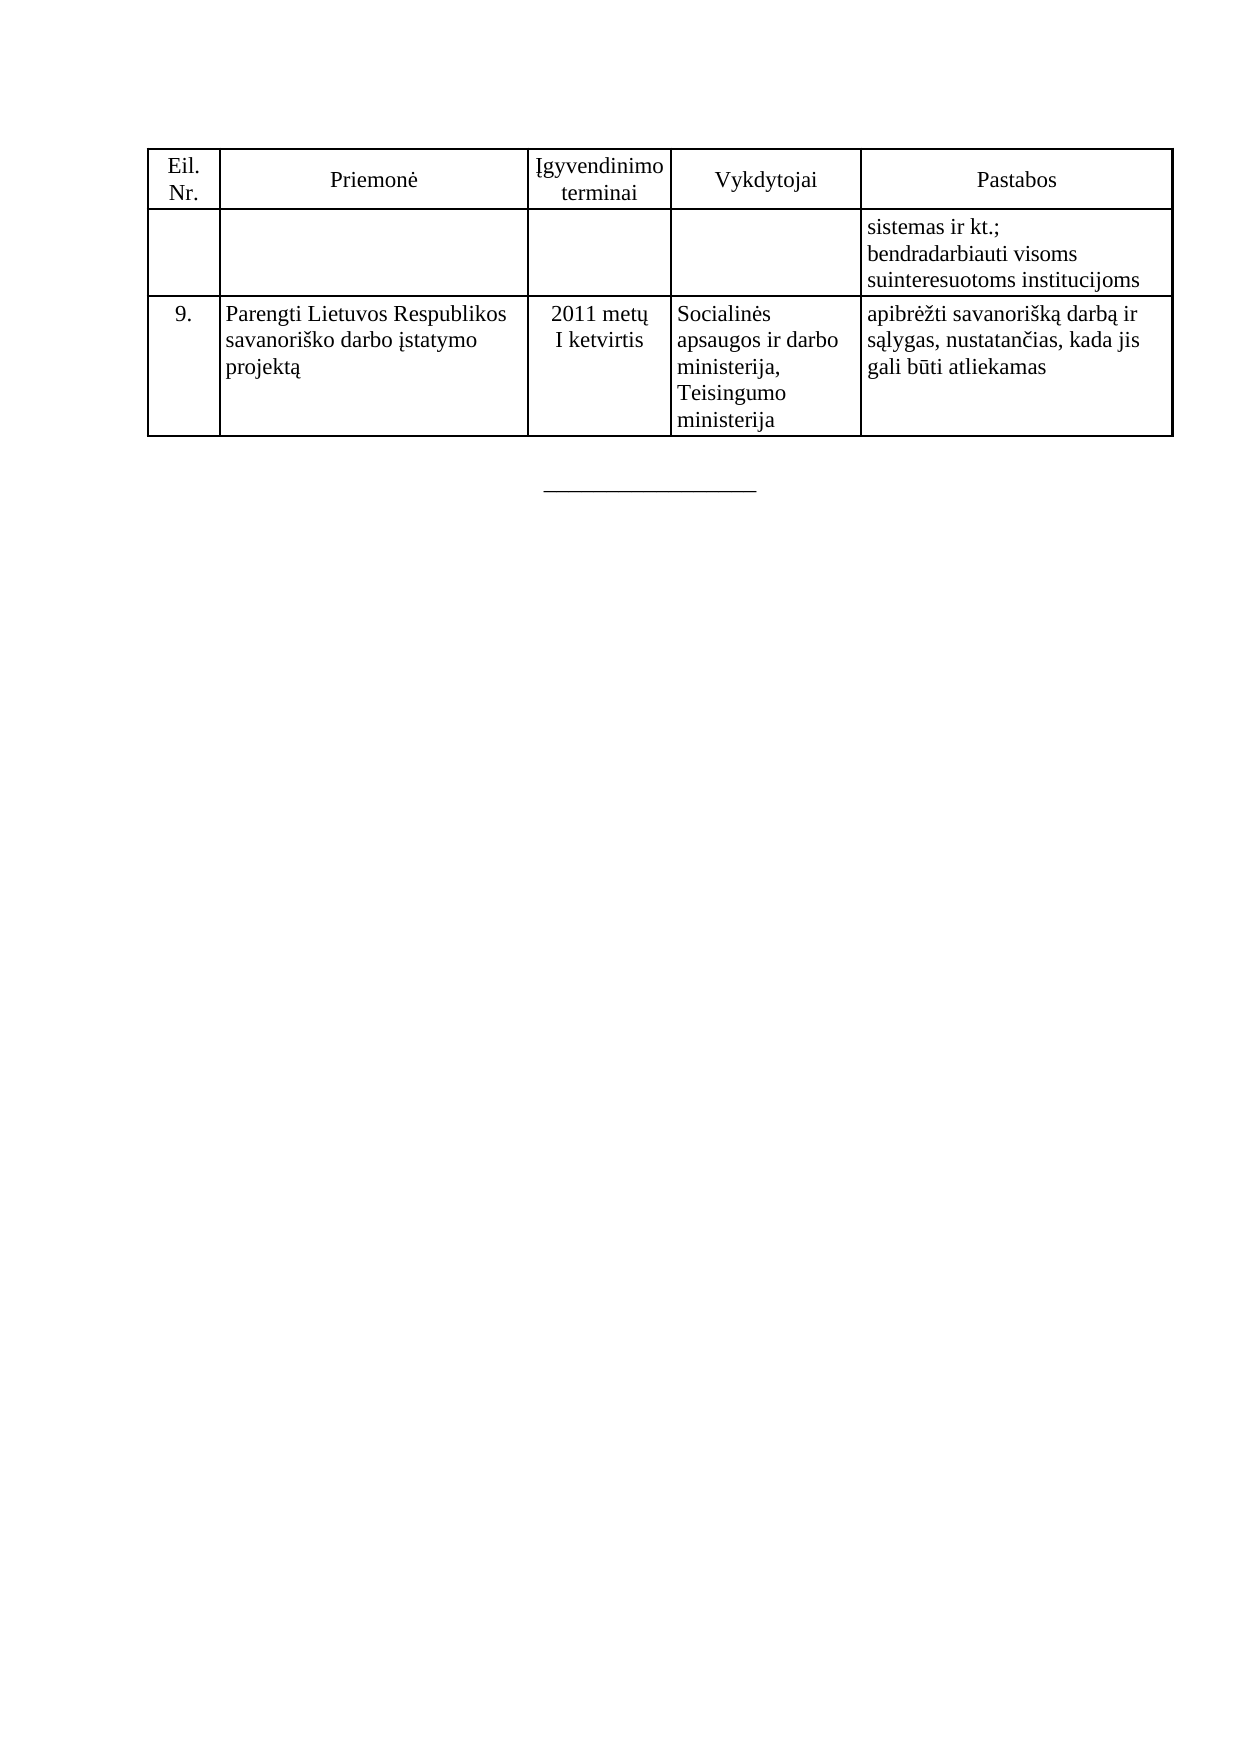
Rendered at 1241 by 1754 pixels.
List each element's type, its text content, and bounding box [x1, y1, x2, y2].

table_header Įgyvendinimo terminai [529, 150, 670, 208]
table_header Eil. Nr. [149, 150, 219, 208]
table_header Pastabos [862, 150, 1171, 208]
table_cell Socialinės apsaugos ir darbo ministerija, Teisingumo ministerija [672, 297, 860, 435]
table_cell Parengti Lietuvos Respublikos savanoriško darbo įstatymo projektą [221, 297, 527, 435]
table_cell [529, 210, 670, 295]
table_header Priemonė [221, 150, 527, 208]
table_cell [672, 210, 860, 295]
table_cell 2011 metų I ketvirtis [529, 297, 670, 435]
table_cell 9. [149, 297, 219, 435]
table_cell [221, 210, 527, 295]
table_cell apibrėžti savanorišką darbą ir sąlygas, nustatančias, kada jis gali būti atliekamas [862, 297, 1171, 435]
table_cell sistemas ir kt.; bendradarbiauti visoms suinteresuotoms institucijoms [862, 210, 1171, 295]
table_cell [149, 210, 219, 295]
table_header Vykdytojai [672, 150, 860, 208]
text _________________ [148, 466, 1152, 494]
